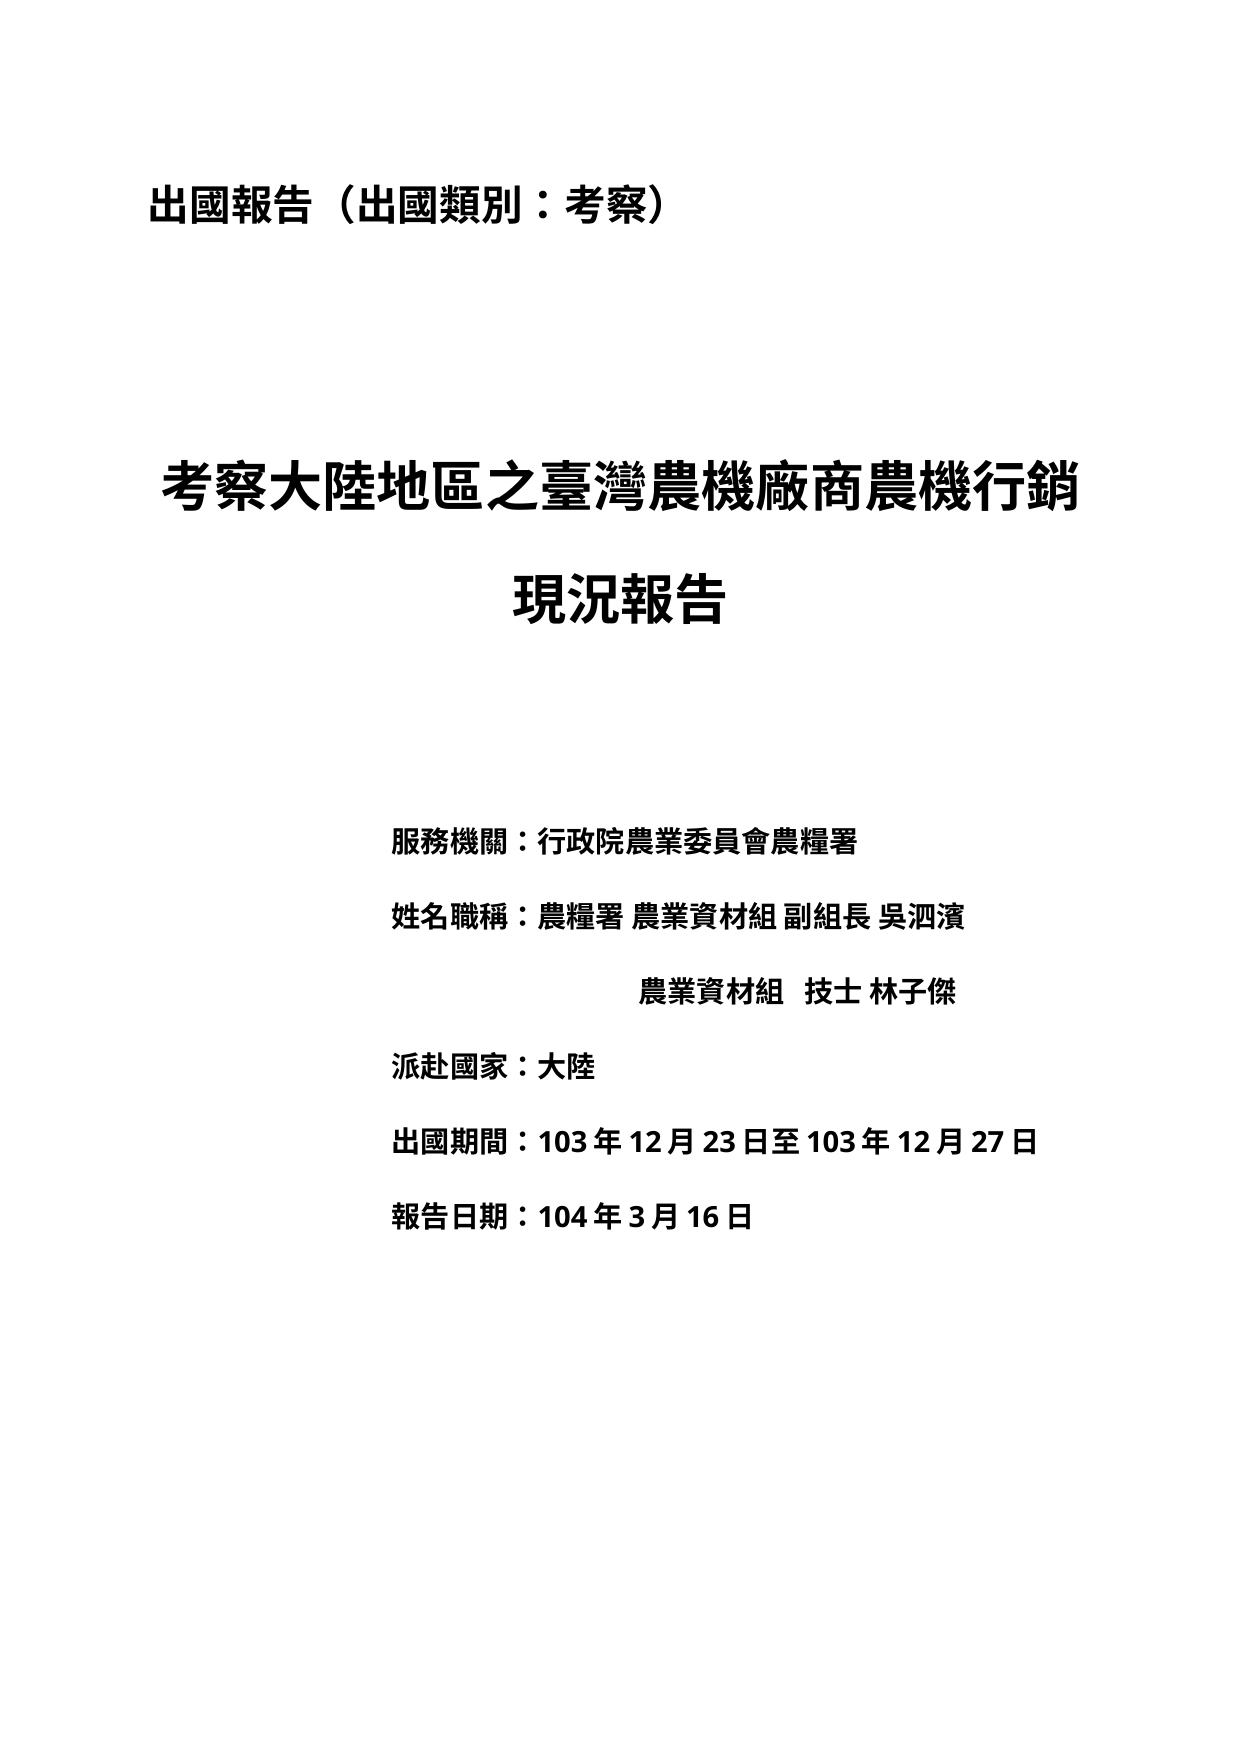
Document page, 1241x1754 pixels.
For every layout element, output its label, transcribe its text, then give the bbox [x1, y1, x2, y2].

text 姓名職稱：農糧署 農業資材組 副組長 吳泗濱 [148, 877, 1092, 952]
text 出國期間：103年12月23日至103年12月27日 [148, 1102, 1092, 1177]
text 出國報告（出國類別：考察） [148, 164, 1092, 239]
text 報告日期：104年3月16日 [148, 1177, 1092, 1252]
text 農業資材組 技士 林子傑 [148, 952, 1092, 1027]
text 派赴國家：大陸 [148, 1027, 1092, 1102]
text 考察大陸地區之臺灣農機廠商農機行銷現況報告 [148, 427, 1092, 652]
text 服務機關：行政院農業委員會農糧署 [148, 802, 1092, 877]
